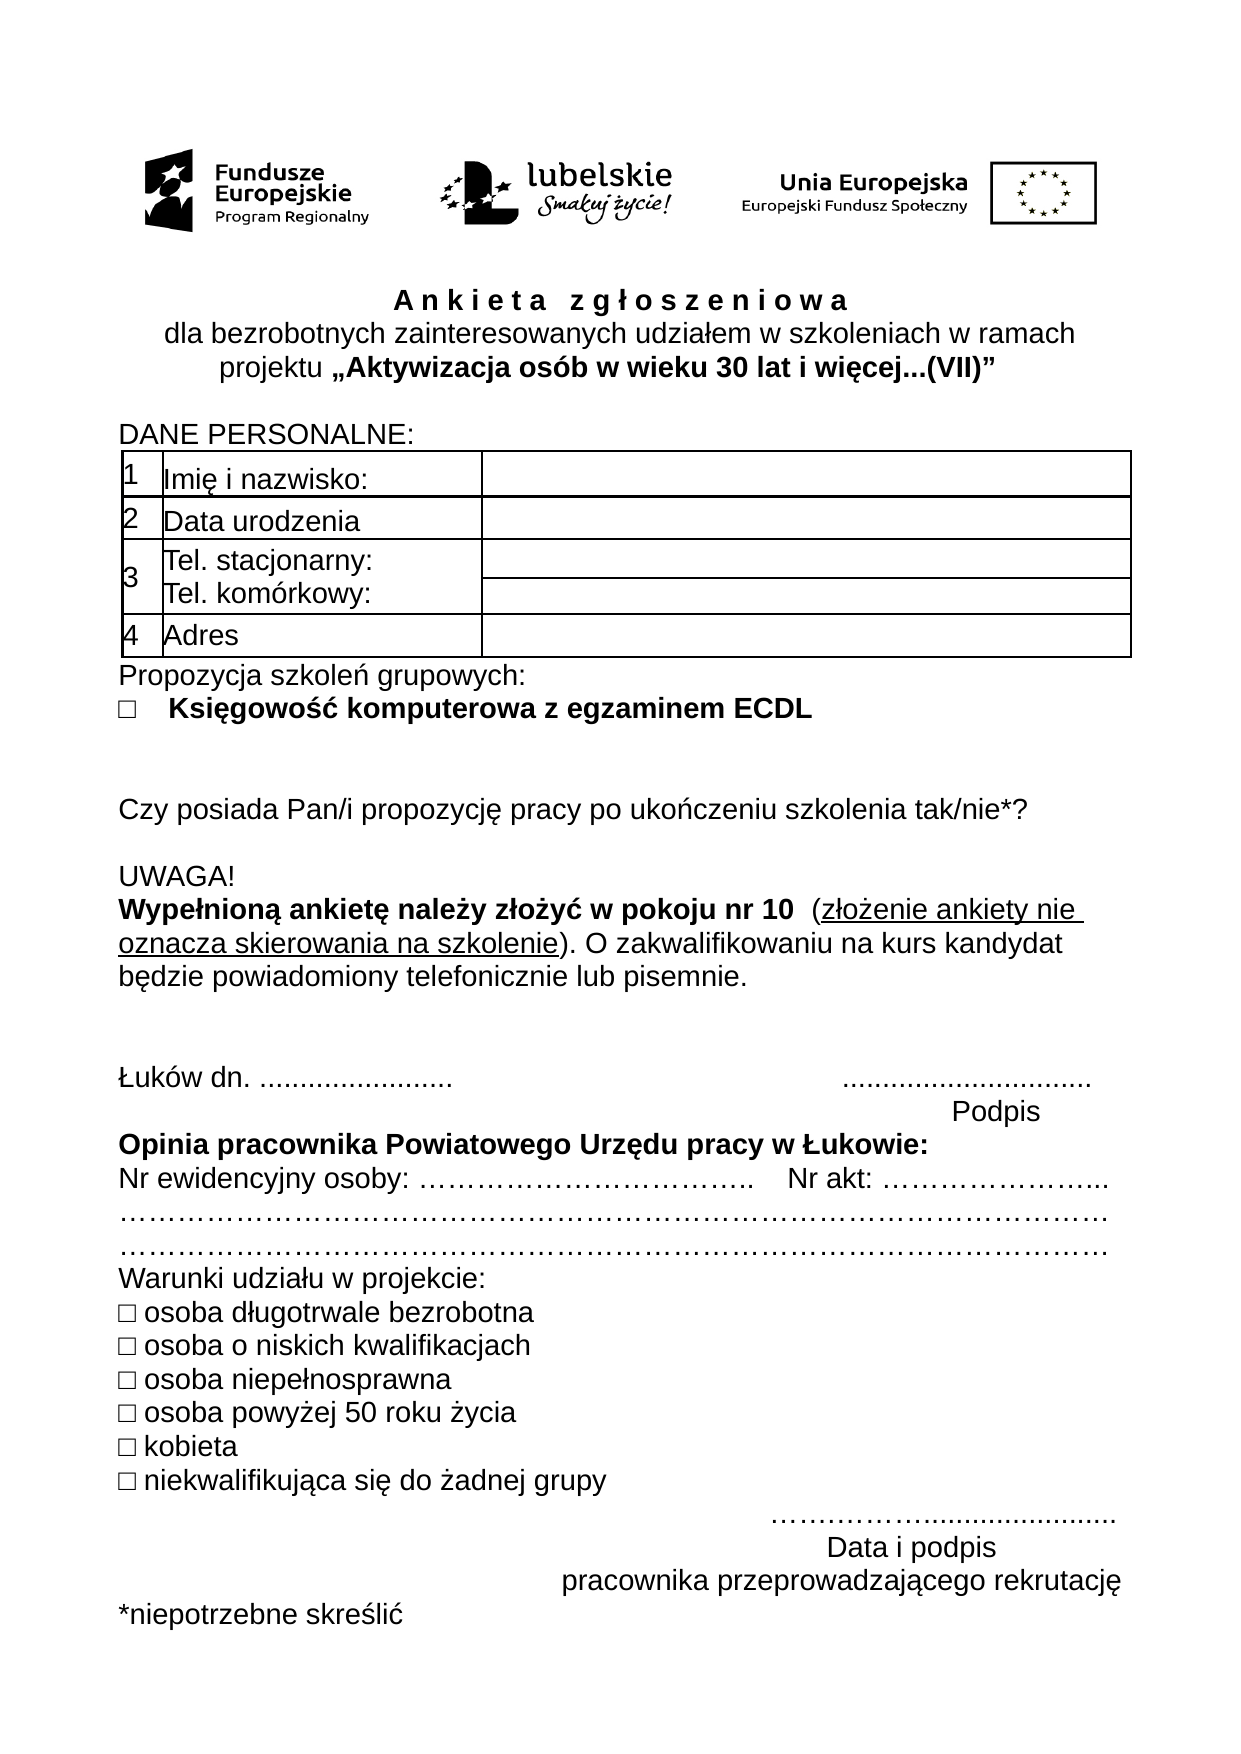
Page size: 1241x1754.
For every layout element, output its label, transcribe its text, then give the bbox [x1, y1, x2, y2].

text □ osoba powyżej 50 roku życia [118, 1396, 1122, 1429]
text A n k i e t a z g ł o s z e n i o w a [118, 118, 1122, 316]
text Wypełnioną ankietę należy złożyć w pokoju nr 10 (złożenie ankiety nie oznacza skierowania na szkolenie). O zakwalifikowaniu na kurs kandydat będzie powiadomiony telefonicznie lub pisemnie. [118, 892, 1122, 993]
table_cell [483, 498, 1130, 538]
table_cell 4 [124, 615, 162, 656]
table_header [483, 452, 1130, 495]
table_cell 2 [124, 498, 162, 538]
text □ kobieta [118, 1429, 1122, 1463]
text Nr ewidencyjny osoby: …………………………….. Nr akt: …………………... [118, 1161, 1122, 1194]
table_cell [483, 615, 1130, 656]
text Propozycja szkoleń grupowych: [118, 658, 1122, 691]
text DANE PERSONALNE: [118, 417, 1122, 450]
table_cell Tel. stacjonarny: Tel. komórkowy: [164, 540, 481, 613]
text □ osoba niepełnosprawna [118, 1362, 1122, 1396]
text □ osoba długotrwale bezrobotna [118, 1295, 1122, 1328]
table_cell Adres [164, 615, 481, 656]
text …….………........................ [118, 1496, 1122, 1530]
text □ osoba o niskich kwalifikacjach [118, 1328, 1122, 1362]
table_cell 3 [124, 540, 162, 613]
text Opinia pracownika Powiatowego Urzędu pracy w Łukowie: [118, 1127, 1122, 1161]
text Łuków dn. ........................ ............................... [118, 1060, 1122, 1094]
text UWAGA! [118, 859, 1122, 892]
text Data i podpis [118, 1530, 1122, 1563]
text □ niekwalifikująca się do żadnej grupy [118, 1463, 1122, 1496]
table_cell Data urodzenia [164, 498, 481, 538]
table_header Imię i nazwisko: [164, 452, 481, 495]
table_cell [483, 579, 1130, 613]
text Czy posiada Pan/i propozycję pracy po ukończeniu szkolenia tak/nie*? [118, 792, 1122, 825]
text Warunki udziału w projekcie: [118, 1261, 1122, 1295]
table_header 1 [124, 452, 162, 495]
text *niepotrzebne skreślić [118, 1597, 1122, 1630]
text …………………………………………………………………………………………………………………………………………………………………………………… [118, 1194, 1122, 1261]
picture [119, 118, 1122, 261]
text Podpis [118, 1094, 1122, 1127]
table_cell [483, 540, 1130, 577]
text pracownika przeprowadzającego rekrutację [118, 1563, 1122, 1597]
text □ Księgowość komputerowa z egzaminem ECDL [118, 691, 1122, 725]
text dla bezrobotnych zainteresowanych udziałem w szkoleniach w ramach projektu „Aktywizacja osób w wieku 30 lat i więcej...(VII)” [118, 316, 1122, 383]
